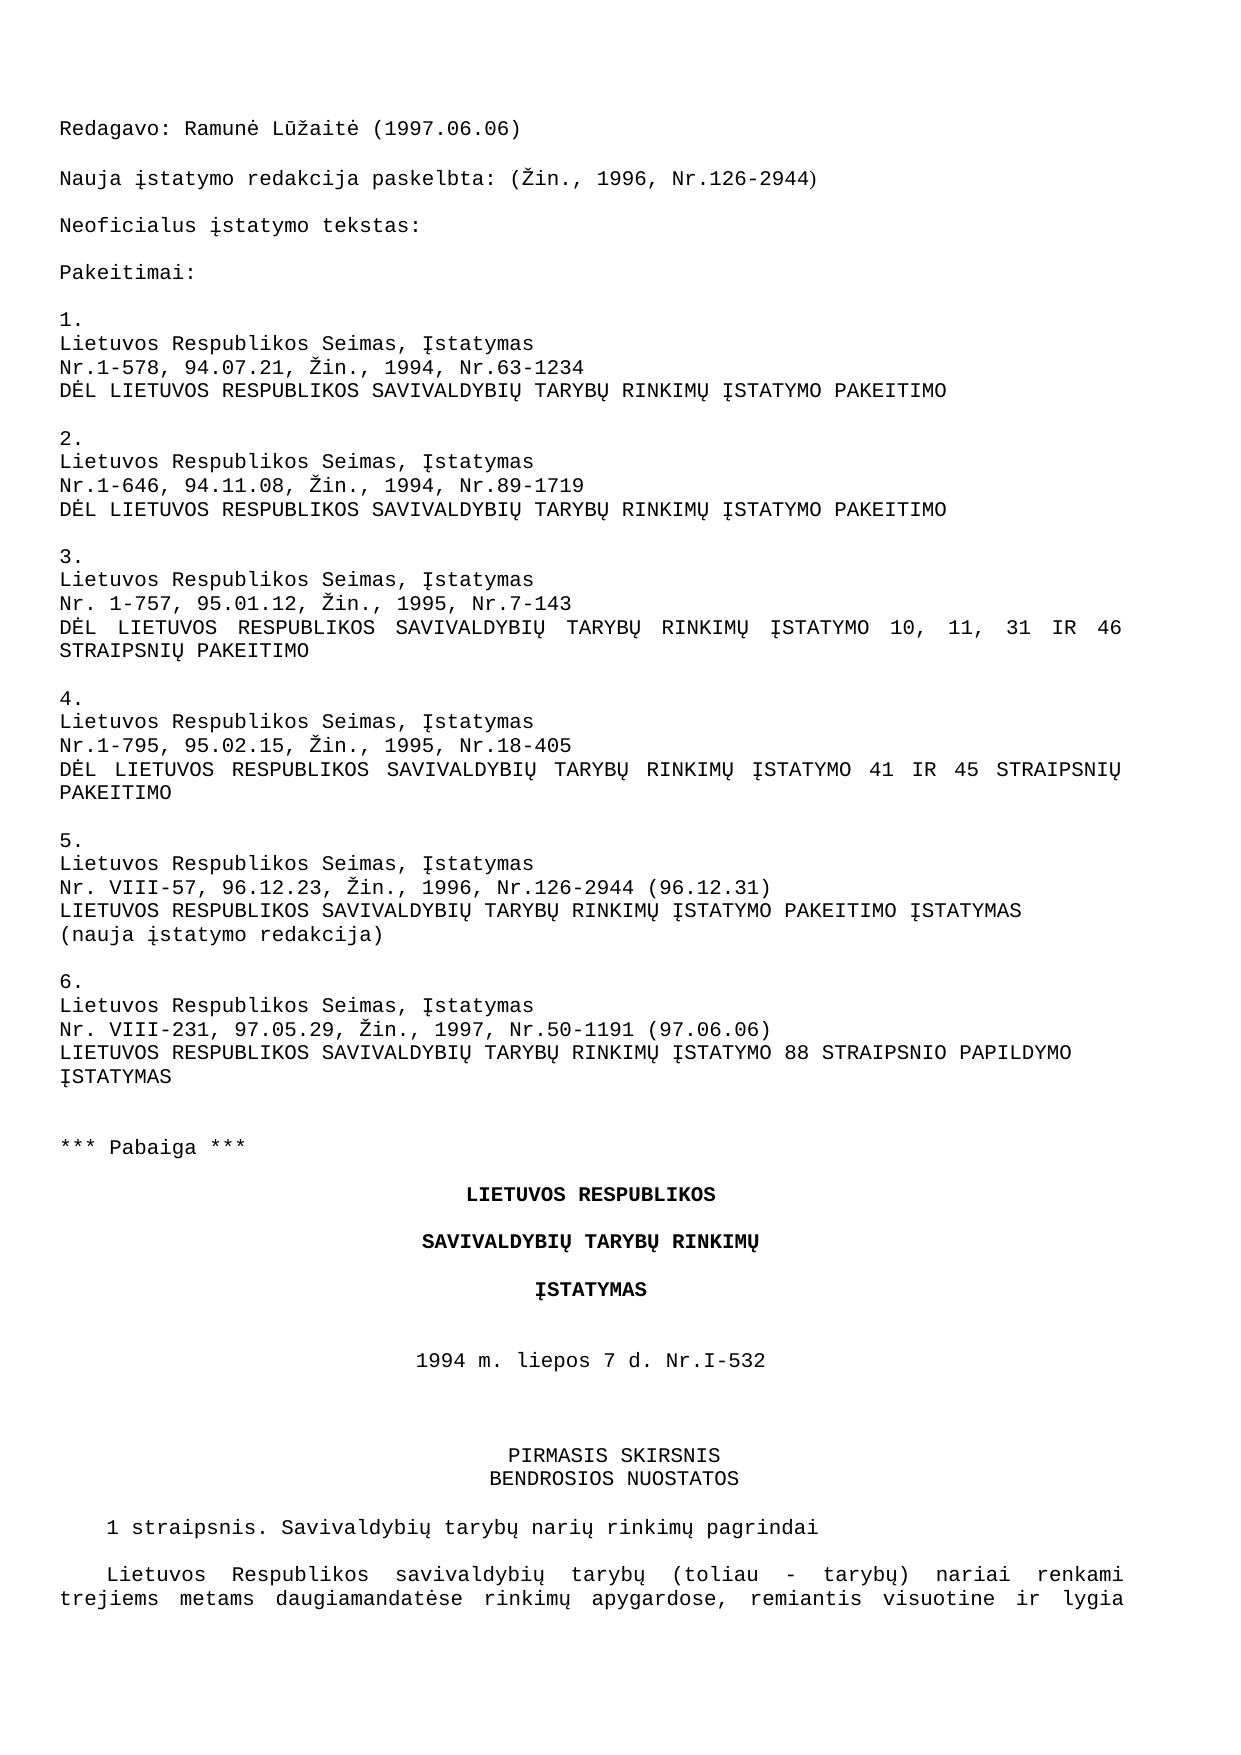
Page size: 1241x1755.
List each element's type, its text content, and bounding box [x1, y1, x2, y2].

text Redagavo: Ramunė Lūžaitė (1997.06.06) [59, 118, 1122, 142]
text DĖL LIETUVOS RESPUBLIKOS SAVIVALDYBIŲ TARYBŲ RINKIMŲ ĮSTATYMO 41 IR 45 STRAIPSNIŲ PAKEITIMO [59, 759, 1122, 806]
text 4. [59, 688, 1122, 711]
text Nr. 1-757, 95.01.12, Žin., 1995, Nr.7-143 [59, 593, 1122, 617]
text Lietuvos Respublikos Seimas, Įstatymas [59, 569, 1122, 593]
text ĮSTATYMAS [59, 1279, 1122, 1302]
text 1 straipsnis. Savivaldybių tarybų narių rinkimų pagrindai [59, 1517, 1124, 1541]
text Lietuvos Respublikos Seimas, Įstatymas [59, 451, 1122, 475]
text SAVIVALDYBIŲ TARYBŲ RINKIMŲ [59, 1232, 1122, 1255]
text Pakeitimai: [59, 262, 1122, 286]
text DĖL LIETUVOS RESPUBLIKOS SAVIVALDYBIŲ TARYBŲ RINKIMŲ ĮSTATYMO PAKEITIMO [59, 380, 1122, 404]
text *** Pabaiga *** [59, 1137, 1122, 1161]
text BENDROSIOS NUOSTATOS [59, 1468, 1122, 1492]
text Nr. VIII-57, 96.12.23, Žin., 1996, Nr.126-2944 (96.12.31) [59, 877, 1122, 901]
text 3. [59, 546, 1122, 569]
text PIRMASIS SKIRSNIS [59, 1445, 1122, 1468]
text 5. [59, 829, 1122, 853]
text Nr.1-578, 94.07.21, Žin., 1994, Nr.63-1234 [59, 357, 1122, 380]
text Nr. VIII-231, 97.05.29, Žin., 1997, Nr.50-1191 (97.06.06) [59, 1019, 1122, 1042]
text Lietuvos Respublikos Seimas, Įstatymas [59, 995, 1122, 1019]
text Lietuvos Respublikos Seimas, Įstatymas [59, 333, 1122, 357]
text DĖL LIETUVOS RESPUBLIKOS SAVIVALDYBIŲ TARYBŲ RINKIMŲ ĮSTATYMO 10, 11, 31 IR 46 STRAIPSNIŲ PAKEITIMO [59, 617, 1122, 664]
text Lietuvos Respublikos savivaldybių tarybų (toliau - tarybų) nariai renkami trejiems metams daugiamandatėse rinkimų apygardose, remiantis visuotine ir lygia [59, 1564, 1124, 1612]
text Nr.1-646, 94.11.08, Žin., 1994, Nr.89-1719 [59, 475, 1122, 498]
text DĖL LIETUVOS RESPUBLIKOS SAVIVALDYBIŲ TARYBŲ RINKIMŲ ĮSTATYMO PAKEITIMO [59, 498, 1122, 522]
text LIETUVOS RESPUBLIKOS [59, 1184, 1122, 1208]
text Lietuvos Respublikos Seimas, Įstatymas [59, 711, 1122, 735]
text Nr.1-795, 95.02.15, Žin., 1995, Nr.18-405 [59, 735, 1122, 759]
text 2. [59, 428, 1122, 451]
text Neoficialus įstatymo tekstas: [59, 215, 1122, 238]
text 1994 m. liepos 7 d. Nr.I-532 [59, 1350, 1122, 1373]
text 6. [59, 971, 1122, 995]
text Lietuvos Respublikos Seimas, Įstatymas [59, 853, 1122, 877]
text (nauja įstatymo redakcija) [59, 924, 1122, 948]
text LIETUVOS RESPUBLIKOS SAVIVALDYBIŲ TARYBŲ RINKIMŲ ĮSTATYMO 88 STRAIPSNIO PAPILDYMO ĮSTATYMAS [59, 1042, 1122, 1090]
text Nauja įstatymo redakcija paskelbta: (Žin., 1996, Nr.126-2944) [59, 165, 1122, 191]
text LIETUVOS RESPUBLIKOS SAVIVALDYBIŲ TARYBŲ RINKIMŲ ĮSTATYMO PAKEITIMO ĮSTATYMAS [59, 901, 1122, 924]
text 1. [59, 309, 1122, 333]
